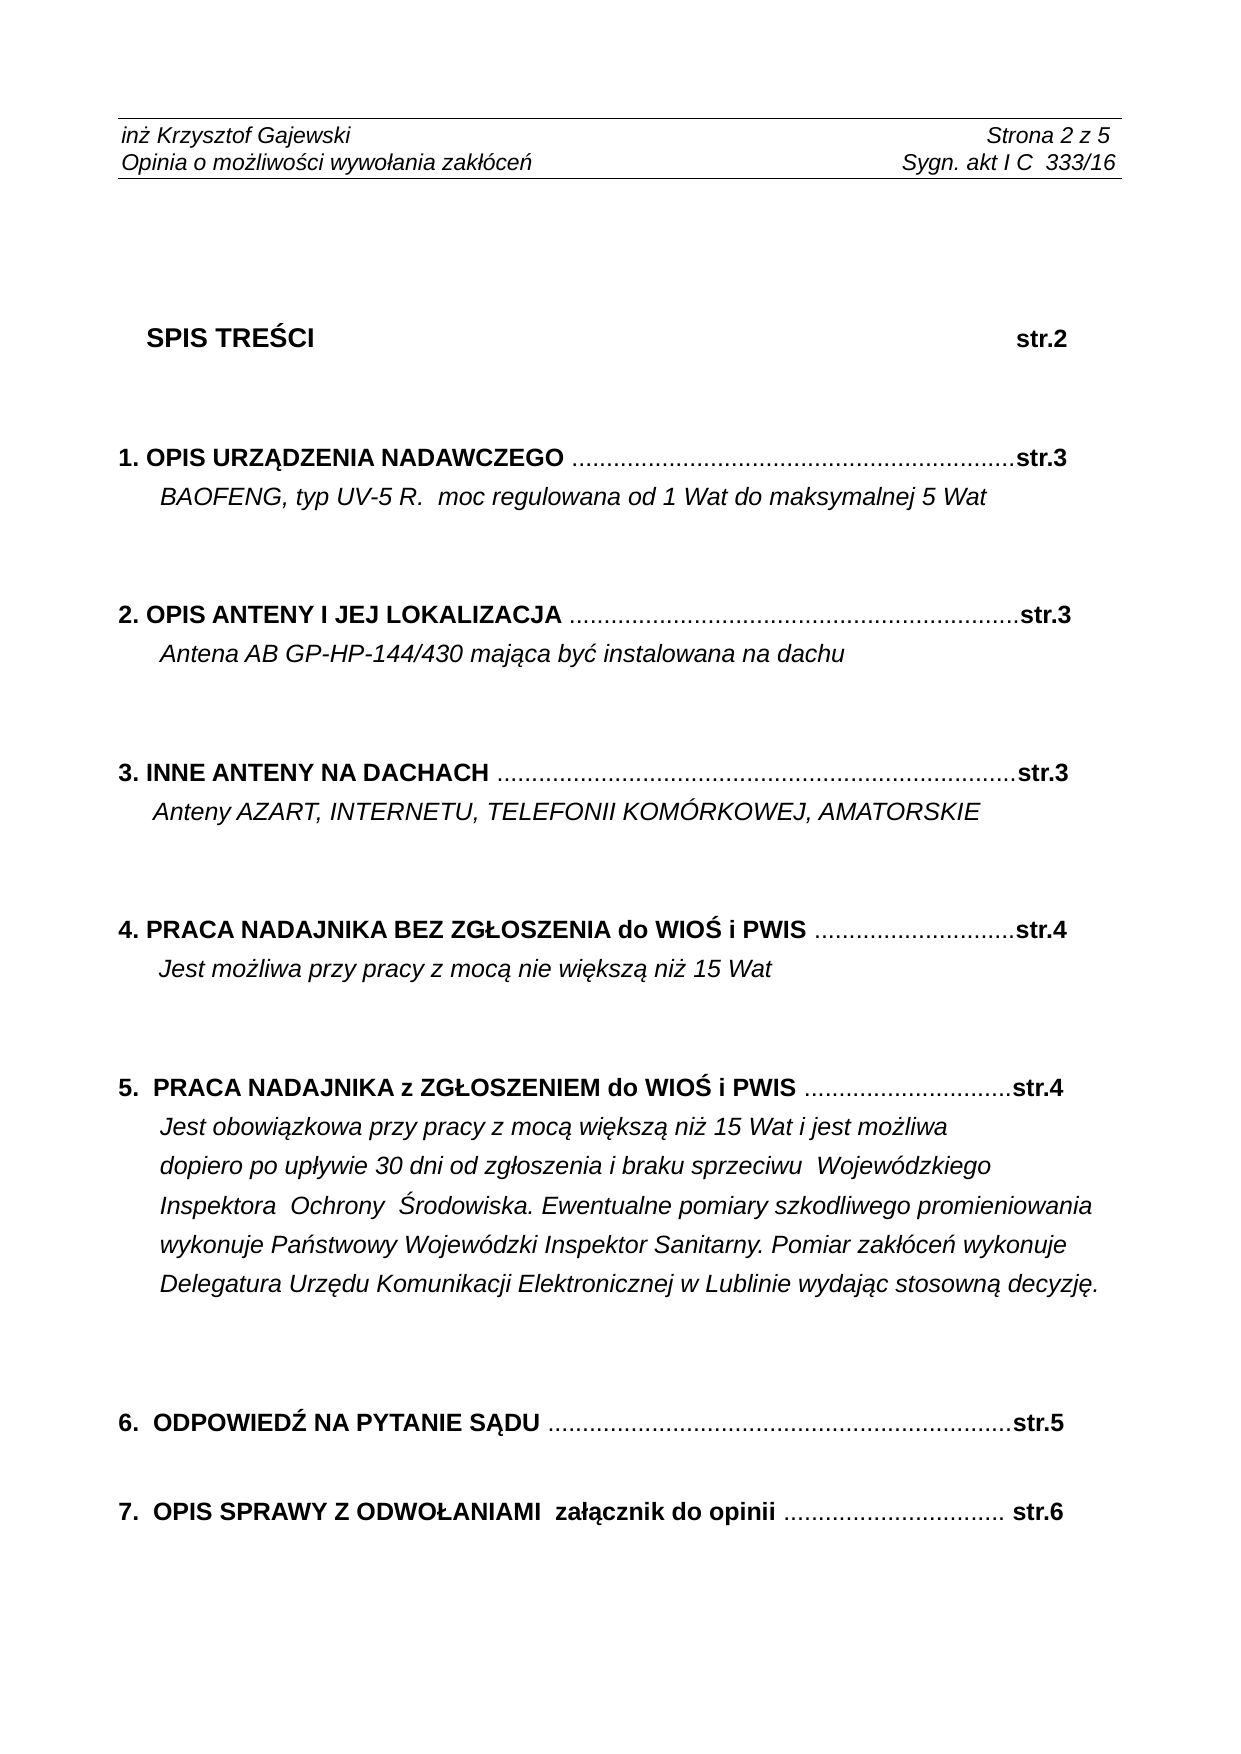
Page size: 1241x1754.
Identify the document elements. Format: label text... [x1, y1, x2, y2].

text 2. OPIS ANTENY I JEJ LOKALIZACJA .................................................................str.3 [118, 600, 1122, 629]
text 6. ODPOWIEDŹ NA PYTANIE SĄDU ...................................................................str.5 [118, 1408, 1122, 1437]
text 5. PRACA NADAJNIKA z ZGŁOSZENIEM do WIOŚ i PWIS ..............................str.4 [118, 1072, 1122, 1101]
text dopiero po upływie 30 dni od zgłoszenia i braku sprzeciwu Wojewódzkiego [118, 1151, 1122, 1180]
text Jest obowiązkowa przy pracy z mocą większą niż 15 Wat i jest możliwa [118, 1112, 1122, 1141]
text Delegatura Urzędu Komunikacji Elektronicznej w Lublinie wydając stosowną decyzję. [118, 1269, 1122, 1298]
text 7. OPIS SPRAWY Z ODWOŁANIAMI załącznik do opinii ................................ str.6 [118, 1497, 1122, 1526]
text SPIS TREŚCI str.2 [118, 322, 1122, 353]
text 4. PRACA NADAJNIKA BEZ ZGŁOSZENIA do WIOŚ i PWIS .............................str.4 [118, 915, 1122, 944]
text Anteny AZART, INTERNETU, TELEFONII KOMÓRKOWEJ, AMATORSKIE [118, 797, 1122, 826]
text 1. OPIS URZĄDZENIA NADAWCZEGO ................................................................str.3 [118, 442, 1122, 471]
text Jest możliwa przy pracy z mocą nie większą niż 15 Wat [118, 954, 1122, 983]
text Antena AB GP-HP-144/430 mająca być instalowana na dachu [118, 639, 1122, 668]
text inż Krzysztof Gajewski Strona 2 z 5 [118, 119, 1122, 144]
text Inspektora Ochrony Środowiska. Ewentualne pomiary szkodliwego promieniowania [118, 1191, 1122, 1219]
text Opinia o możliwości wywołania zakłóceń Sygn. akt I C 333/16 [118, 144, 1122, 178]
text BAOFENG, typ UV-5 R. moc regulowana od 1 Wat do maksymalnej 5 Wat [118, 482, 1122, 511]
text wykonuje Państwowy Wojewódzki Inspektor Sanitarny. Pomiar zakłóceń wykonuje [118, 1230, 1122, 1259]
text 3. INNE ANTENY NA DACHACH ...........................................................................str.3 [118, 757, 1122, 786]
